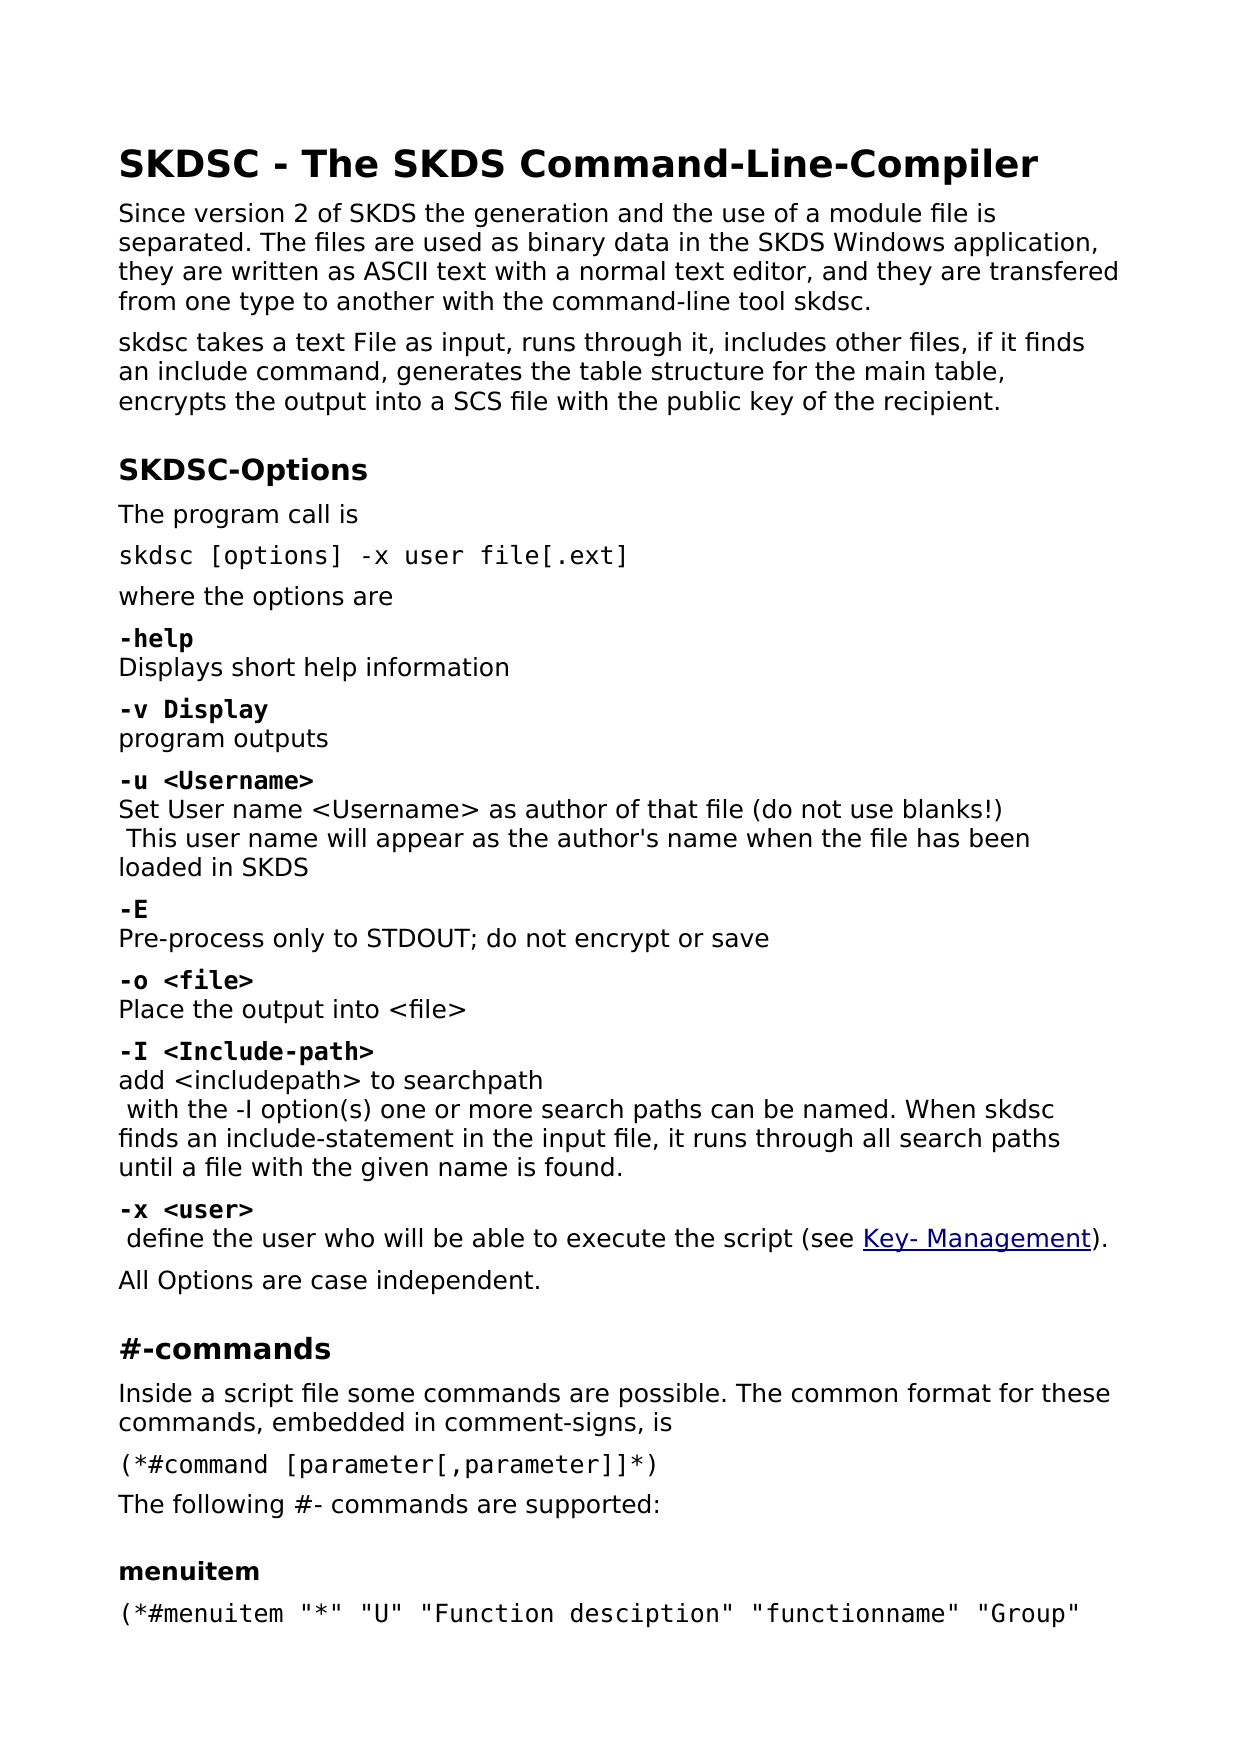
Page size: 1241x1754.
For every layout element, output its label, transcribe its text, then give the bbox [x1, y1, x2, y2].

text -I <Include-path> add <includepath> to searchpath with the -I option(s) one or more search paths can be named. When skdsc finds an include-statement in the input file, it runs through all search paths until a file with the given name is found. [118, 1037, 1122, 1182]
text (*#menuitem "*" "U" "Function desciption" "functionname" "Group" [118, 1599, 1122, 1628]
text The program call is [118, 500, 1122, 529]
text -u <Username> Set User name <Username> as author of that file (do not use blanks!) This user name will appear as the author's name when the file has been loaded in SKDS [118, 766, 1122, 882]
text -o <file> Place the output into <file> [118, 966, 1122, 1024]
text Since version 2 of SKDS the generation and the use of a module file is separated. The files are used as binary data in the SKDS Windows application, they are written as ASCII text with a normal text editor, and they are transfered from one type to another with the command-line tool skdsc. [118, 199, 1122, 316]
subtitle SKDSC-Options [118, 453, 1122, 487]
text -E Pre-process only to STDOUT; do not encrypt or save [118, 895, 1122, 953]
subtitle menuitem [118, 1557, 1122, 1587]
text (*#command [parameter[,parameter]]*) [118, 1450, 1122, 1479]
text -v Display program outputs [118, 695, 1122, 753]
text Inside a script file some commands are possible. The common format for these commands, embedded in comment-signs, is [118, 1379, 1122, 1437]
text skdsc takes a text File as input, runs through it, includes other files, if it finds an include command, generates the table structure for the main table, encrypts the output into a SCS file with the public key of the recipient. [118, 328, 1122, 416]
text skdsc [options] -x user file[.ext] [118, 542, 1122, 571]
text -help Displays short help information [118, 624, 1122, 682]
text The following #- commands are supported: [118, 1491, 1122, 1520]
text where the options are [118, 582, 1122, 612]
subtitle SKDSC - The SKDS Command-Line-Compiler [118, 143, 1122, 187]
text -x <user> define the user who will be able to execute the script (see Key- Management). [118, 1195, 1122, 1253]
text All Options are case independent. [118, 1266, 1122, 1295]
subtitle #-commands [118, 1332, 1122, 1366]
